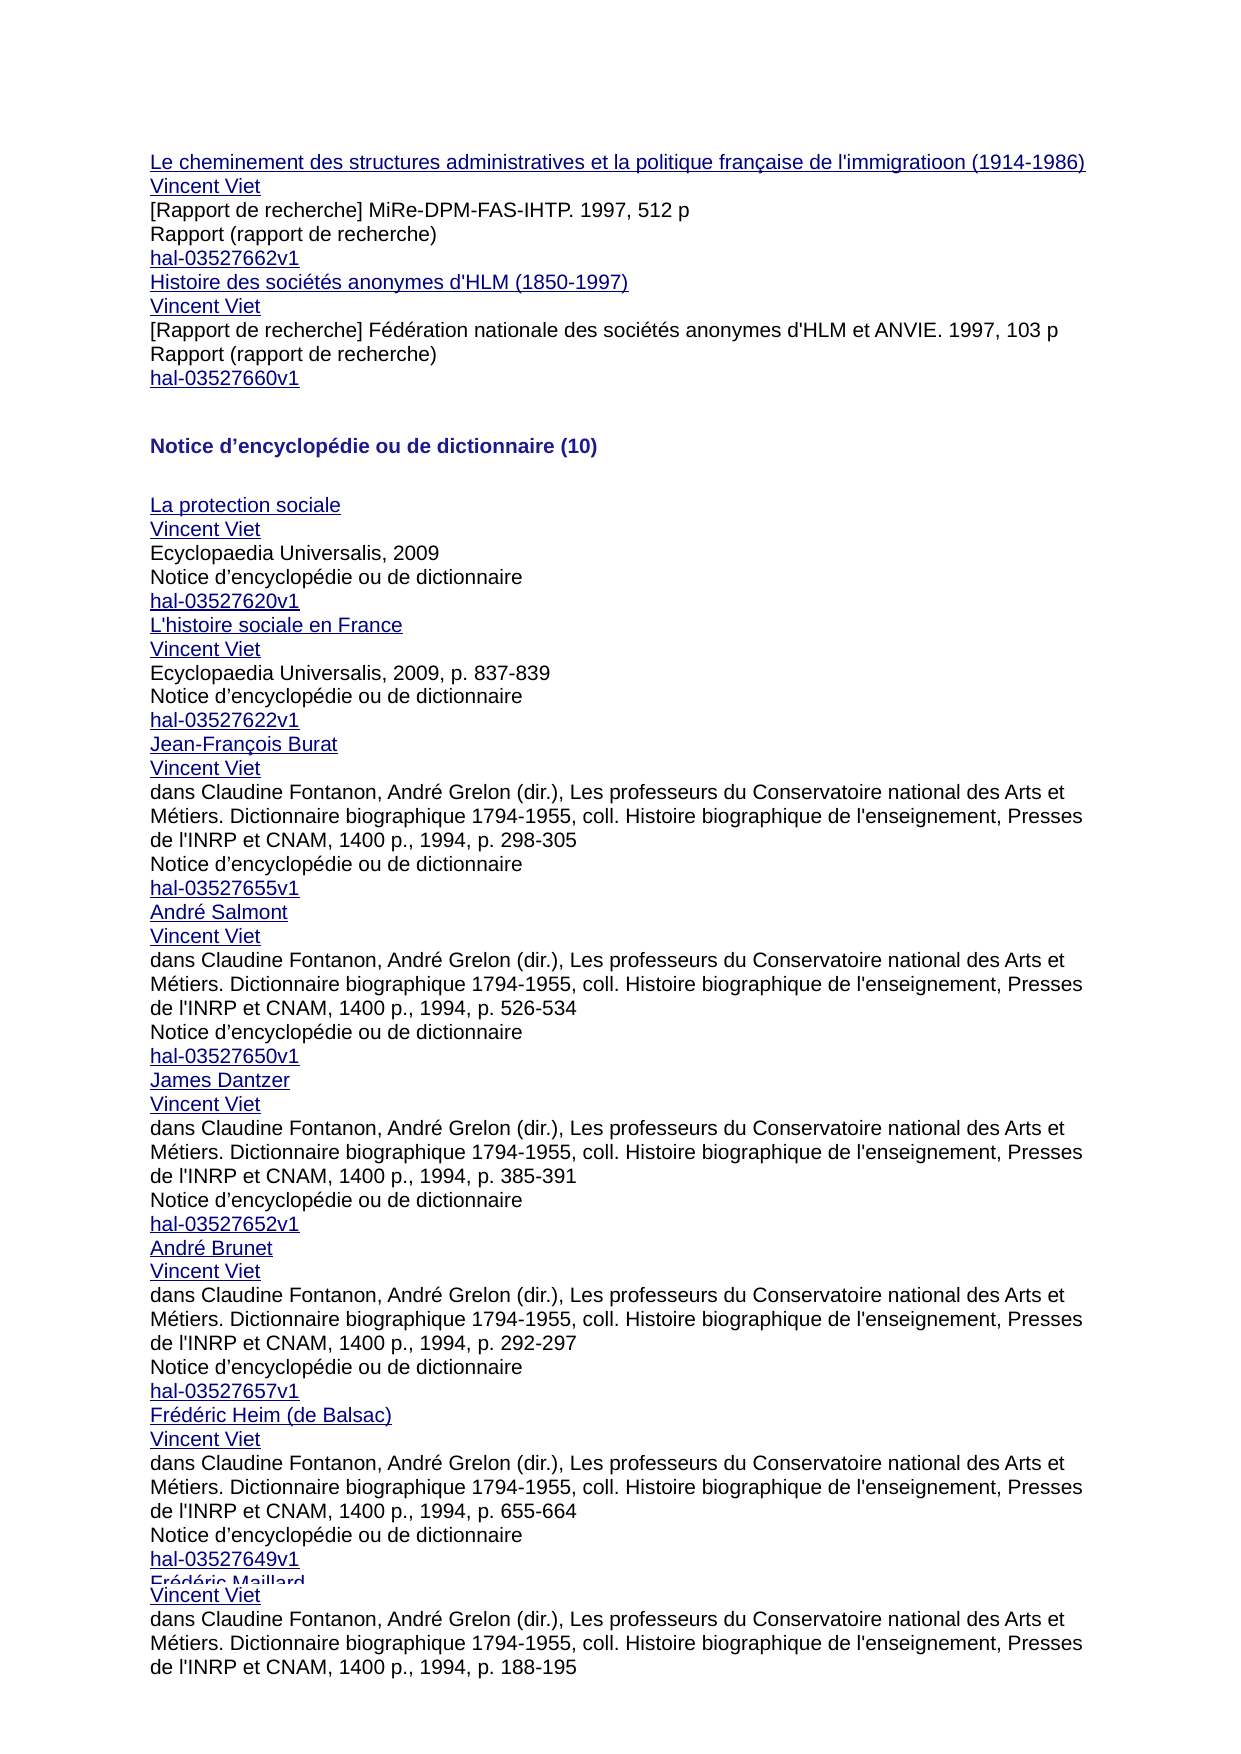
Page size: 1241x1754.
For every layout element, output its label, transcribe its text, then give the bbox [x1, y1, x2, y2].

table_cell L'histoire sociale en France Vincent Viet Ecyclopaedia Universalis, 2009, p. 837-839 Notice d’encyclopédie ou de dictionnaire hal-03527622v1 [150, 613, 1090, 732]
table_cell André Brunet Vincent Viet dans Claudine Fontanon, André Grelon (dir.), Les professeurs du Conservatoire national des Arts et Métiers. Dictionnaire biographique 1794-1955, coll. Histoire biographique de l'enseignement, Presses de l'INRP et CNAM, 1400 p., 1994, p. 292-297 Notice d’encyclopédie ou de dictionnaire hal-03527657v1 [150, 1235, 1090, 1403]
table_cell Histoire des sociétés anonymes d'HLM (1850-1997) Vincent Viet [Rapport de recherche] Fédération nationale des sociétés anonymes d'HLM et ANVIE. 1997, 103 p Rapport (rapport de recherche) hal-03527660v1 [150, 270, 1090, 389]
table_cell Jean-François Burat Vincent Viet dans Claudine Fontanon, André Grelon (dir.), Les professeurs du Conservatoire national des Arts et Métiers. Dictionnaire biographique 1794-1955, coll. Histoire biographique de l'enseignement, Presses de l'INRP et CNAM, 1400 p., 1994, p. 298-305 Notice d’encyclopédie ou de dictionnaire hal-03527655v1 [150, 732, 1090, 900]
table_header La protection sociale Vincent Viet Ecyclopaedia Universalis, 2009 Notice d’encyclopédie ou de dictionnaire hal-03527620v1 [150, 493, 1090, 612]
table_cell James Dantzer Vincent Viet dans Claudine Fontanon, André Grelon (dir.), Les professeurs du Conservatoire national des Arts et Métiers. Dictionnaire biographique 1794-1955, coll. Histoire biographique de l'enseignement, Presses de l'INRP et CNAM, 1400 p., 1994, p. 385-391 Notice d’encyclopédie ou de dictionnaire hal-03527652v1 [150, 1068, 1090, 1235]
table_cell Frédéric Heim (de Balsac) Vincent Viet dans Claudine Fontanon, André Grelon (dir.), Les professeurs du Conservatoire national des Arts et Métiers. Dictionnaire biographique 1794-1955, coll. Histoire biographique de l'enseignement, Presses de l'INRP et CNAM, 1400 p., 1994, p. 655-664 Notice d’encyclopédie ou de dictionnaire hal-03527649v1 [150, 1403, 1090, 1571]
table_cell Le cheminement des structures administratives et la politique française de l'immigratioon (1914-1986) Vincent Viet [Rapport de recherche] MiRe-DPM-FAS-IHTP. 1997, 512 p Rapport (rapport de recherche) hal-03527662v1 [150, 150, 1090, 270]
subtitle Notice d’encyclopédie ou de dictionnaire (10) [150, 434, 1090, 458]
table_cell André Salmont Vincent Viet dans Claudine Fontanon, André Grelon (dir.), Les professeurs du Conservatoire national des Arts et Métiers. Dictionnaire biographique 1794-1955, coll. Histoire biographique de l'enseignement, Presses de l'INRP et CNAM, 1400 p., 1994, p. 526-534 Notice d’encyclopédie ou de dictionnaire hal-03527650v1 [150, 900, 1090, 1068]
table_cell Frédéric Maillard Vincent Viet dans Claudine Fontanon, André Grelon (dir.), Les professeurs du Conservatoire national des Arts et Métiers. Dictionnaire biographique 1794-1955, coll. Histoire biographique de l'enseignement, Presses de l'INRP et CNAM, 1400 p., 1994, p. 188-195 [150, 1571, 1090, 1679]
